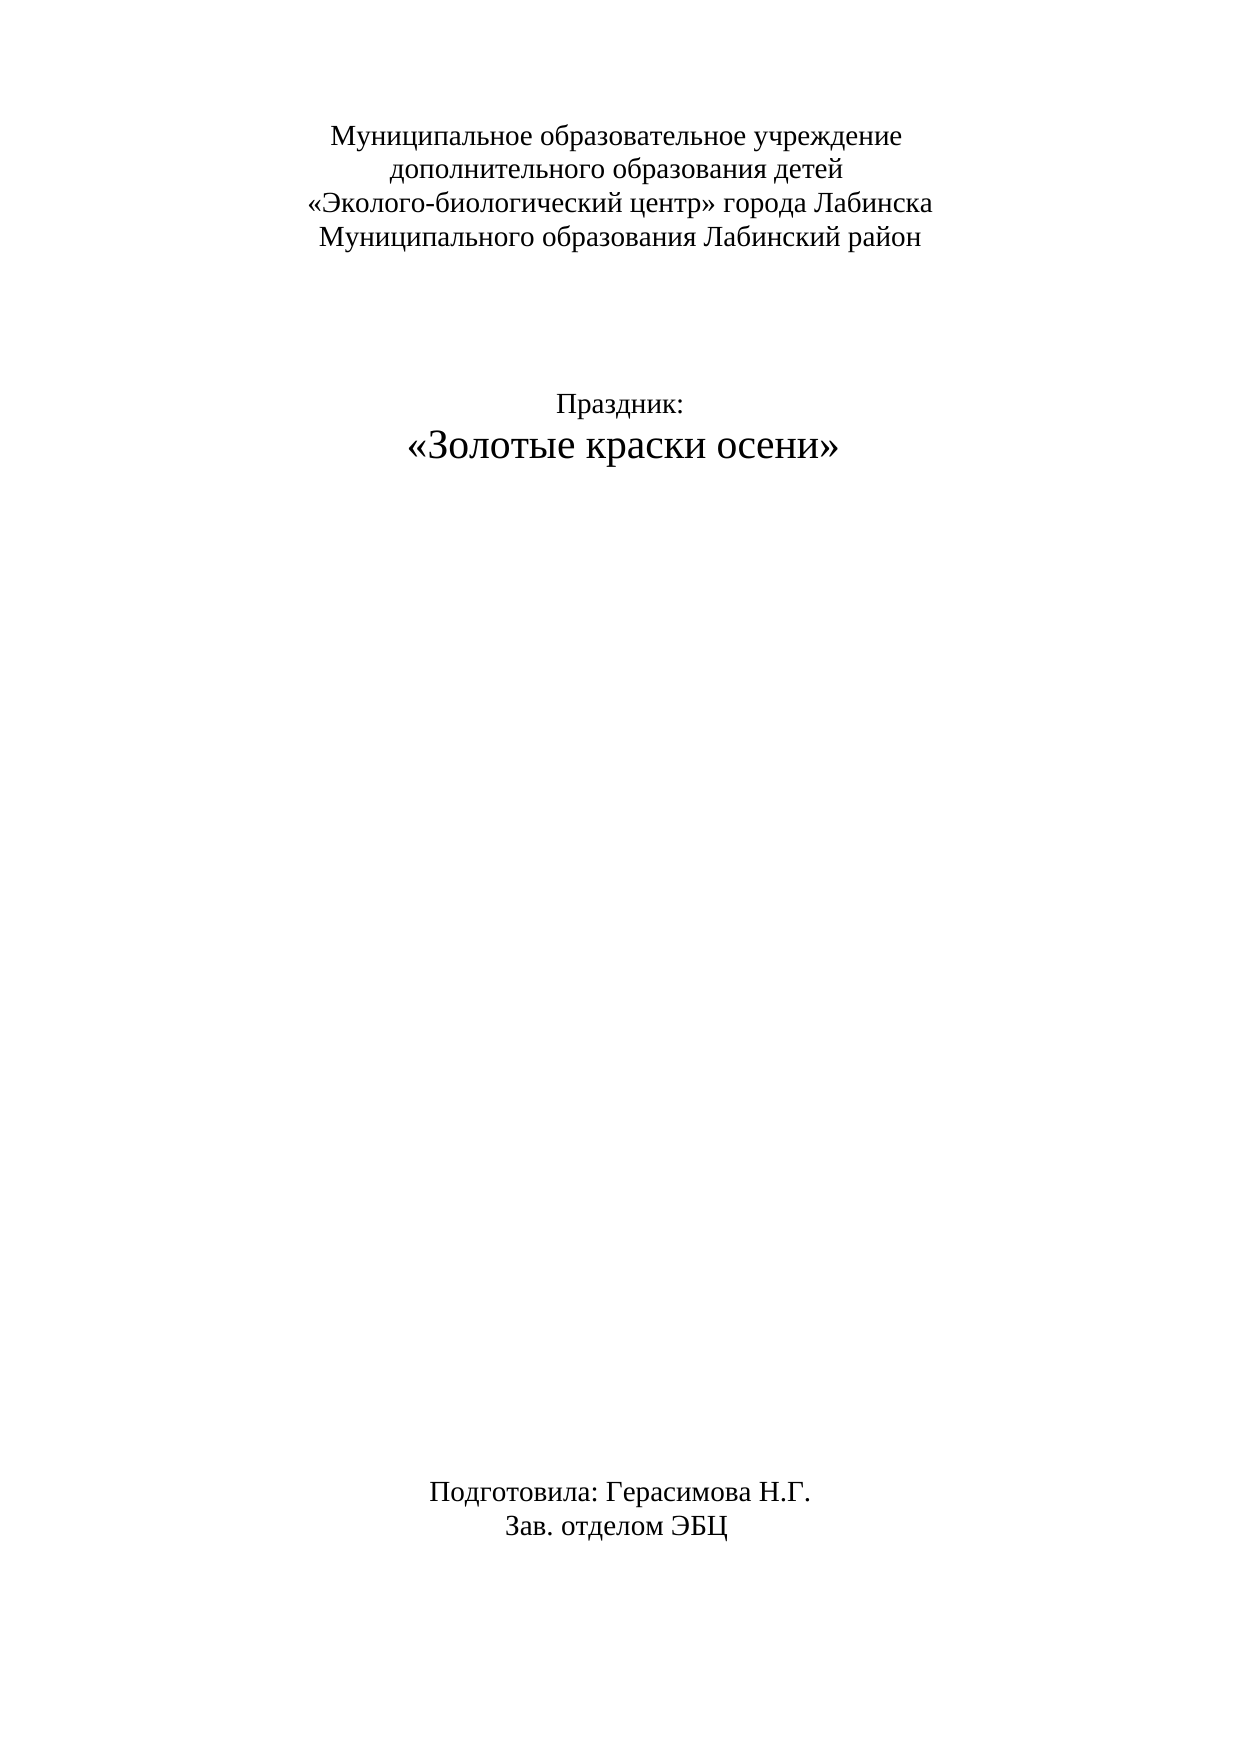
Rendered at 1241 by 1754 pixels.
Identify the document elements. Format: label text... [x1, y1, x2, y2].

text Муниципальное образовательное учреждение [118, 118, 1122, 152]
text Подготовила: Герасимова Н.Г. [118, 1474, 1122, 1508]
text дополнительного образования детей [118, 152, 1122, 185]
text Праздник: [118, 386, 1122, 420]
text «Эколого-биологический центр» города Лабинска [118, 185, 1122, 219]
text «Золотые краски осени» [118, 420, 1122, 468]
text Зав. отделом ЭБЦ [118, 1508, 1122, 1541]
text Муниципального образования Лабинский район [118, 219, 1122, 252]
